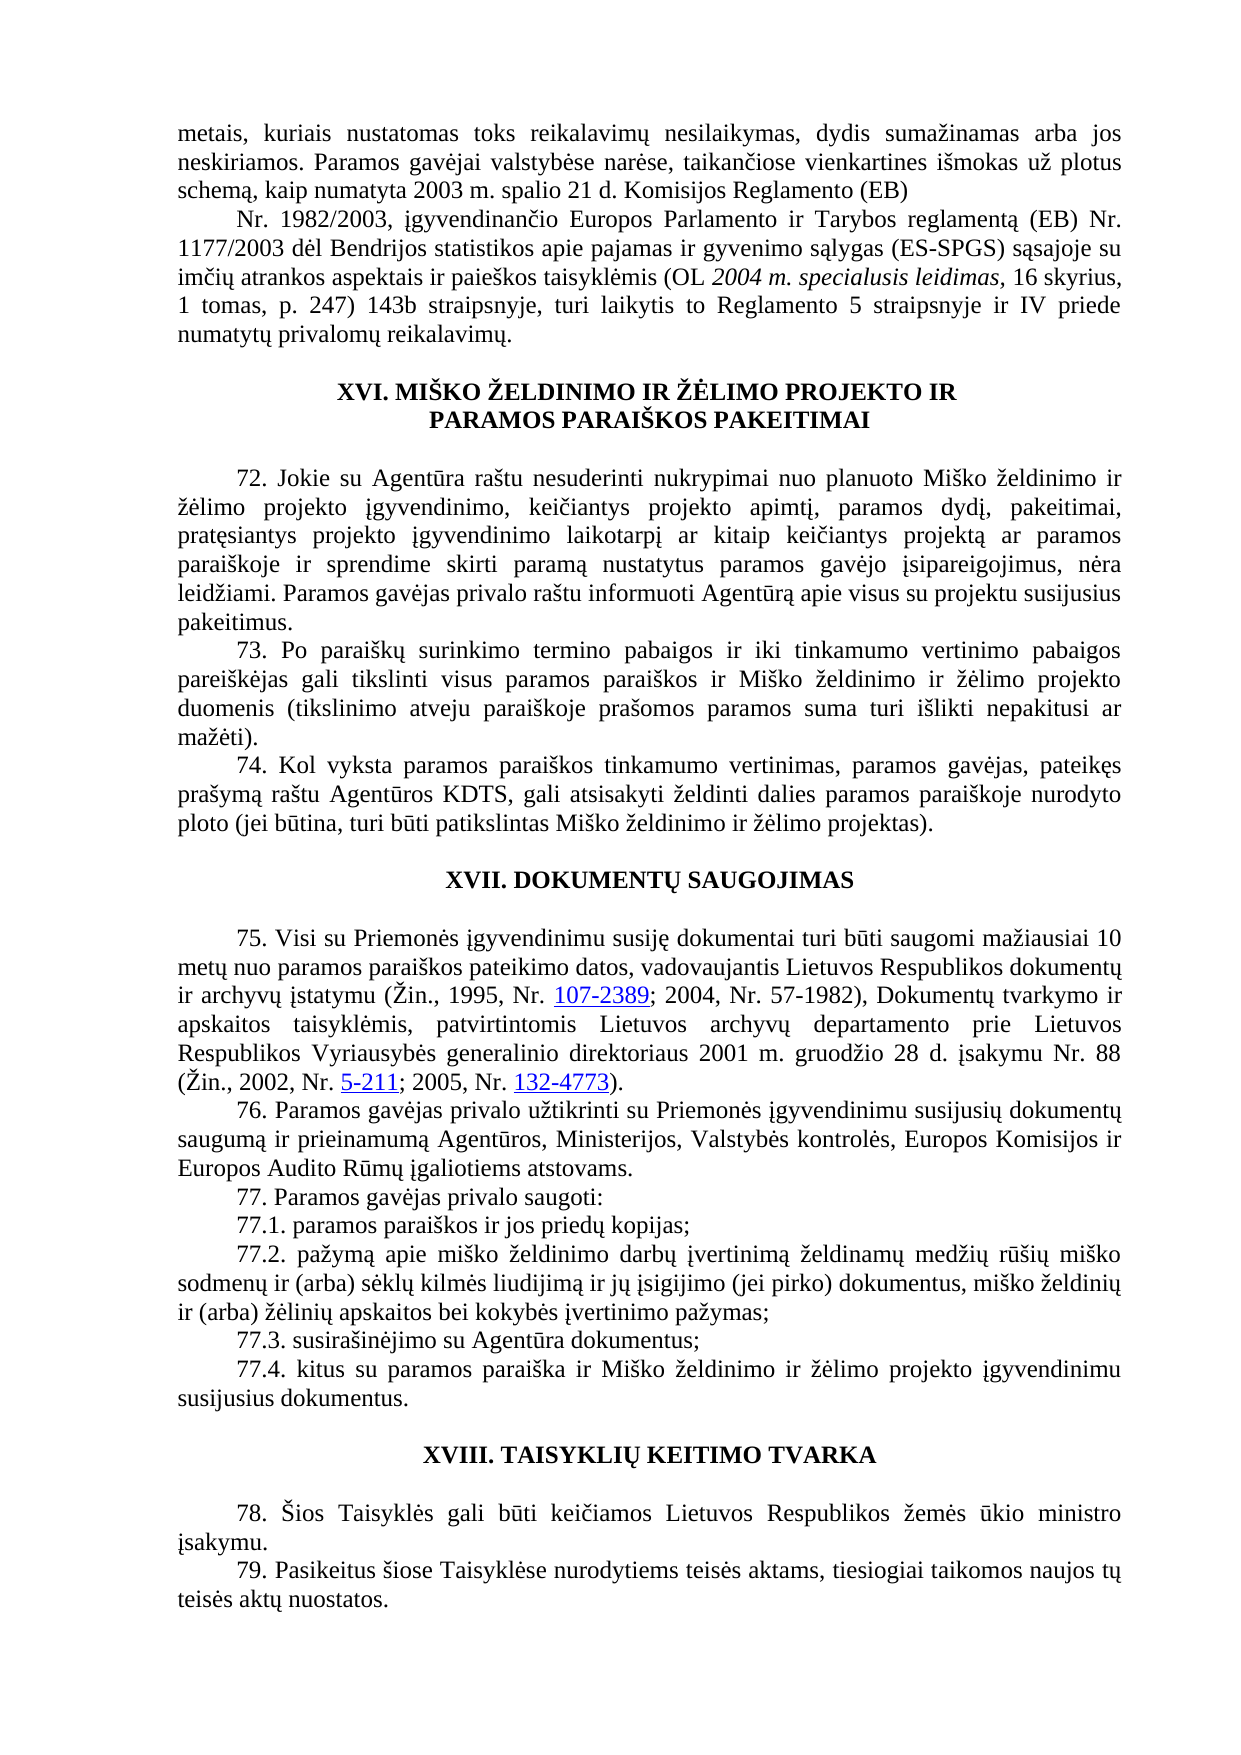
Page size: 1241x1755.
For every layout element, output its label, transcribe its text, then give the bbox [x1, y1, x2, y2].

text 79. Pasikeitus šiose Taisyklėse nurodytiems teisės aktams, tiesiogiai taikomos naujos tų teisės aktų nuostatos. [177, 1556, 1122, 1613]
text metais, kuriais nustatomas toks reikalavimų nesilaikymas, dydis sumažinamas arba jos neskiriamos. Paramos gavėjai valstybėse narėse, taikančiose vienkartines išmokas už plotus schemą, kaip numatyta 2003 m. spalio 21 d. Komisijos Reglamento (EB) [177, 118, 1122, 204]
text 73. Po paraiškų surinkimo termino pabaigos ir iki tinkamumo vertinimo pabaigos pareiškėjas gali tikslinti visus paramos paraiškos ir Miško želdinimo ir žėlimo projekto duomenis (tikslinimo atveju paraiškoje prašomos paramos suma turi išlikti nepakitusi ar mažėti). [177, 636, 1122, 751]
text Nr. 1982/2003, įgyvendinančio Europos Parlamento ir Tarybos reglamentą (EB) Nr. 1177/2003 dėl Bendrijos statistikos apie pajamas ir gyvenimo sąlygas (ES-SPGS) sąsajoje su imčių atrankos aspektais ir paieškos taisyklėmis (OL 2004 m. specialusis leidimas, 16 skyrius, 1 tomas, p. 247) 143b straipsnyje, turi laikytis to Reglamento 5 straipsnyje ir IV priede numatytų privalomų reikalavimų. [177, 204, 1122, 348]
text 72. Jokie su Agentūra raštu nesuderinti nukrypimai nuo planuoto Miško želdinimo ir žėlimo projekto įgyvendinimo, keičiantys projekto apimtį, paramos dydį, pakeitimai, pratęsiantys projekto įgyvendinimo laikotarpį ar kitaip keičiantys projektą ar paramos paraiškoje ir sprendime skirti paramą nustatytus paramos gavėjo įsipareigojimus, nėra leidžiami. Paramos gavėjas privalo raštu informuoti Agentūrą apie visus su projektu susijusius pakeitimus. [177, 463, 1122, 636]
text 77.2. pažymą apie miško želdinimo darbų įvertinimą želdinamų medžių rūšių miško sodmenų ir (arba) sėklų kilmės liudijimą ir jų įsigijimo (jei pirko) dokumentus, miško želdinių ir (arba) žėlinių apskaitos bei kokybės įvertinimo pažymas; [177, 1239, 1122, 1326]
text 75. Visi su Priemonės įgyvendinimu susiję dokumentai turi būti saugomi mažiausiai 10 metų nuo paramos paraiškos pateikimo datos, vadovaujantis Lietuvos Respublikos dokumentų ir archyvų įstatymu (Žin., 1995, Nr. 107-2389; 2004, Nr. 57-1982), Dokumentų tvarkymo ir apskaitos taisyklėmis, patvirtintomis Lietuvos archyvų departamento prie Lietuvos Respublikos Vyriausybės generalinio direktoriaus 2001 m. gruodžio 28 d. įsakymu Nr. 88 (Žin., 2002, Nr. 5-211; 2005, Nr. 132-4773). [177, 923, 1122, 1096]
text 76. Paramos gavėjas privalo užtikrinti su Priemonės įgyvendinimu susijusių dokumentų saugumą ir prieinamumą Agentūros, Ministerijos, Valstybės kontrolės, Europos Komisijos ir Europos Audito Rūmų įgaliotiems atstovams. [177, 1096, 1122, 1182]
text 77.3. susirašinėjimo su Agentūra dokumentus; [177, 1326, 1122, 1354]
text XVI. MIŠKO ŽELDINIMO IR ŽĖLIMO PROJEKTO IR PARAMOS PARAIŠKOS PAKEITIMAI [177, 377, 1122, 434]
text XVIII. TAISYKLIŲ KEITIMO TVARKA [177, 1441, 1122, 1469]
text XVII. DOKUMENTŲ SAUGOJIMAS [177, 866, 1122, 894]
text 77.4. kitus su paramos paraiška ir Miško želdinimo ir žėlimo projekto įgyvendinimu susijusius dokumentus. [177, 1354, 1122, 1412]
text 74. Kol vyksta paramos paraiškos tinkamumo vertinimas, paramos gavėjas, pateikęs prašymą raštu Agentūros KDTS, gali atsisakyti želdinti dalies paramos paraiškoje nurodyto ploto (jei būtina, turi būti patikslintas Miško želdinimo ir žėlimo projektas). [177, 751, 1122, 837]
text 77. Paramos gavėjas privalo saugoti: [177, 1182, 1122, 1211]
text 77.1. paramos paraiškos ir jos priedų kopijas; [177, 1211, 1122, 1239]
text 78. Šios Taisyklės gali būti keičiamos Lietuvos Respublikos žemės ūkio ministro įsakymu. [177, 1498, 1122, 1556]
